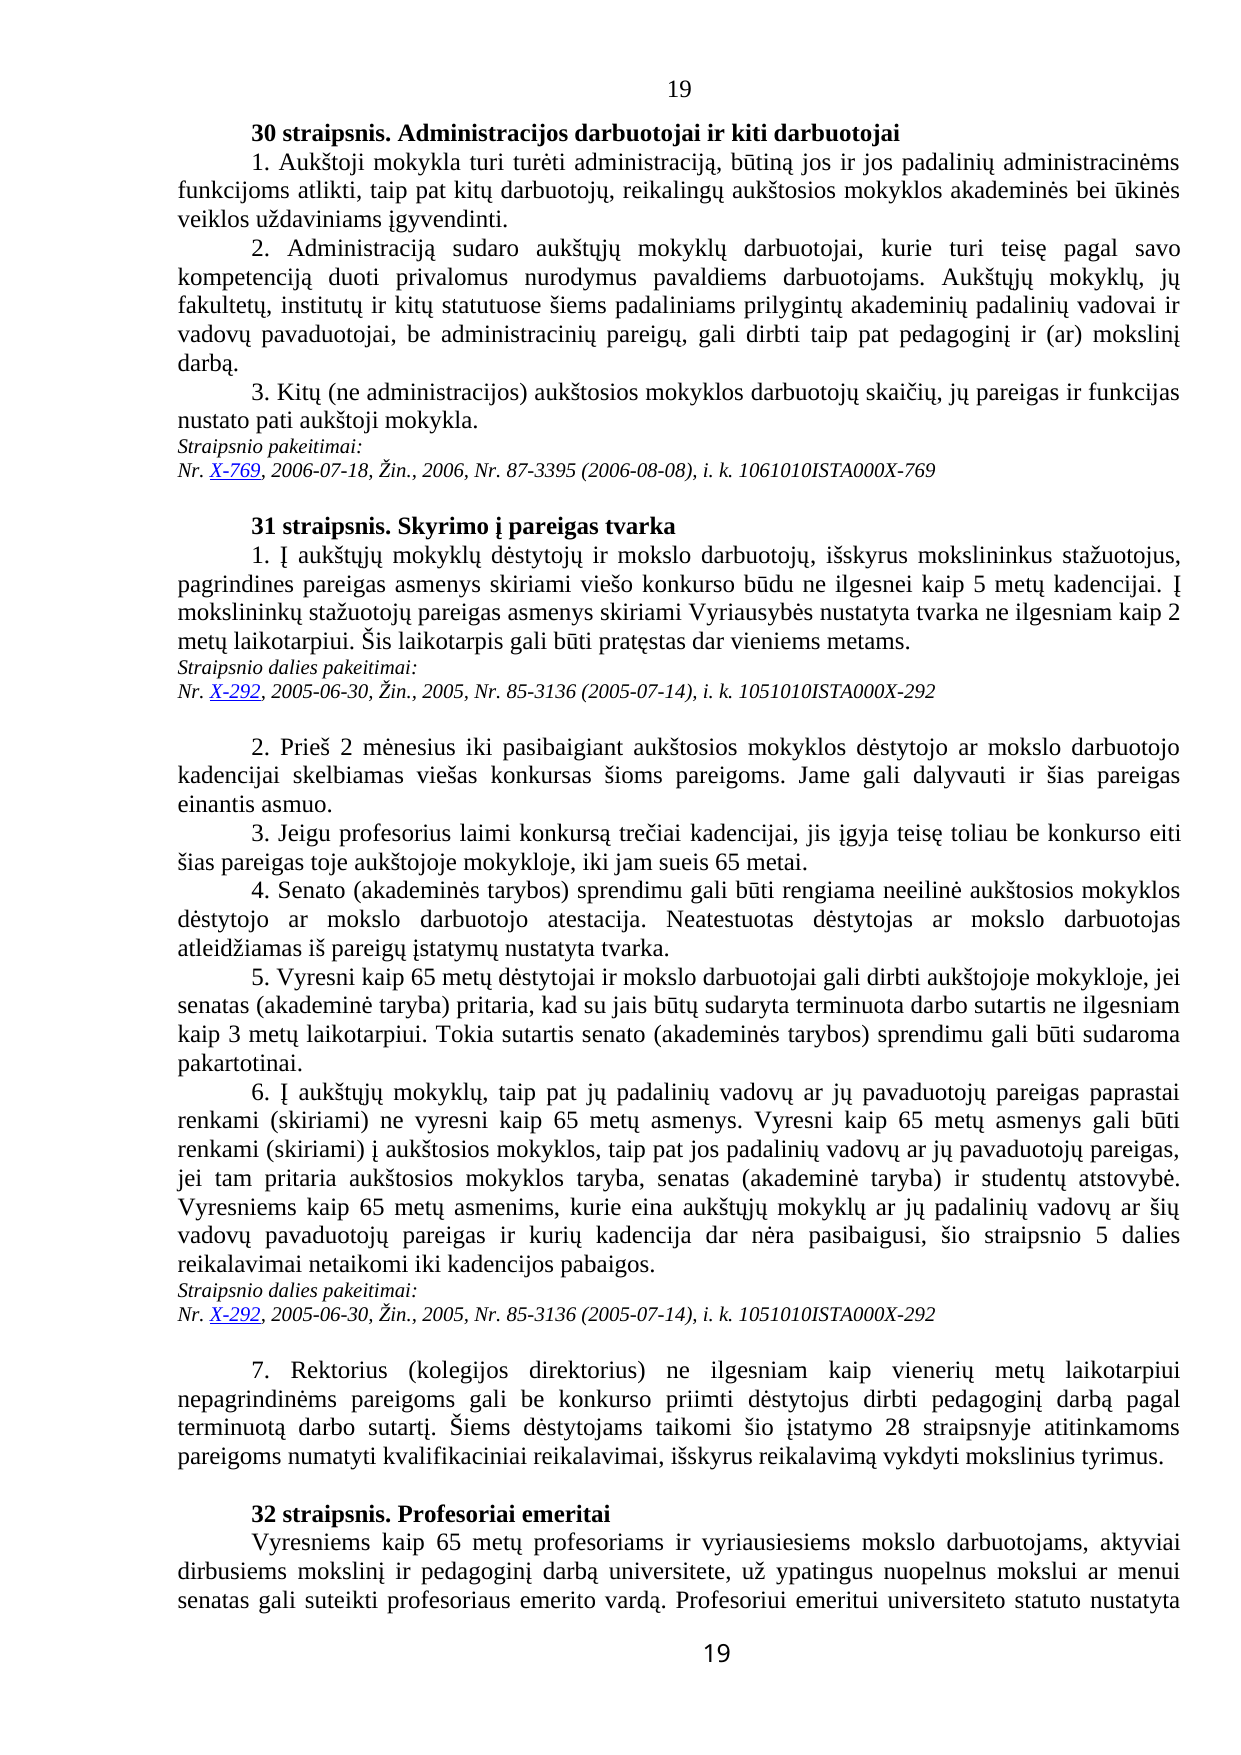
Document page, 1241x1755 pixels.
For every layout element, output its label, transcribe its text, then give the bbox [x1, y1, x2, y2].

text 1. Aukštoji mokykla turi turėti administraciją, būtiną jos ir jos padalinių administracinėms funkcijoms atlikti, taip pat kitų darbuotojų, reikalingų aukštosios mokyklos akademinės bei ūkinės veiklos uždaviniams įgyvendinti. [177, 147, 1181, 233]
text Straipsnio pakeitimai: [177, 434, 1181, 458]
text 7. Rektorius (kolegijos direktorius) ne ilgesniam kaip vienerių metų laikotarpiui nepagrindinėms pareigoms gali be konkurso priimti dėstytojus dirbti pedagoginį darbą pagal terminuotą darbo sutartį. Šiems dėstytojams taikomi šio įstatymo 28 straipsnyje atitinkamoms pareigoms numatyti kvalifikaciniai reikalavimai, išskyrus reikalavimą vykdyti mokslinius tyrimus. [177, 1355, 1181, 1470]
text 32 straipsnis. Profesoriai emeritai [177, 1499, 1181, 1527]
text 3. Kitų (ne administracijos) aukštosios mokyklos darbuotojų skaičių, jų pareigas ir funkcijas nustato pati aukštoji mokykla. [177, 377, 1181, 434]
text 31 straipsnis. Skyrimo į pareigas tvarka [177, 511, 1181, 540]
text Nr. X-292, 2005-06-30, Žin., 2005, Nr. 85-3136 (2005-07-14), i. k. 1051010ISTA000X-292 [177, 1302, 1181, 1326]
text 4. Senato (akademinės tarybos) sprendimu gali būti rengiama neeilinė aukštosios mokyklos dėstytojo ar mokslo darbuotojo atestacija. Neatestuotas dėstytojas ar mokslo darbuotojas atleidžiamas iš pareigų įstatymų nustatyta tvarka. [177, 876, 1181, 962]
text 2. Administraciją sudaro aukštųjų mokyklų darbuotojai, kurie turi teisę pagal savo kompetenciją duoti privalomus nurodymus pavaldiems darbuotojams. Aukštųjų mokyklų, jų fakultetų, institutų ir kitų statutuose šiems padaliniams prilygintų akademinių padalinių vadovai ir vadovų pavaduotojai, be administracinių pareigų, gali dirbti taip pat pedagoginį ir (ar) mokslinį darbą. [177, 233, 1181, 377]
text 30 straipsnis. Administracijos darbuotojai ir kiti darbuotojai [177, 118, 1181, 147]
text 3. Jeigu profesorius laimi konkursą trečiai kadencijai, jis įgyja teisę toliau be konkurso eiti šias pareigas toje aukštojoje mokykloje, iki jam sueis 65 metai. [177, 818, 1181, 876]
text 6. Į aukštųjų mokyklų, taip pat jų padalinių vadovų ar jų pavaduotojų pareigas paprastai renkami (skiriami) ne vyresni kaip 65 metų asmenys. Vyresni kaip 65 metų asmenys gali būti renkami (skiriami) į aukštosios mokyklos, taip pat jos padalinių vadovų ar jų pavaduotojų pareigas, jei tam pritaria aukštosios mokyklos taryba, senatas (akademinė taryba) ir studentų atstovybė. Vyresniems kaip 65 metų asmenims, kurie eina aukštųjų mokyklų ar jų padalinių vadovų ar šių vadovų pavaduotojų pareigas ir kurių kadencija dar nėra pasibaigusi, šio straipsnio 5 dalies reikalavimai netaikomi iki kadencijos pabaigos. [177, 1077, 1181, 1278]
text 1. Į aukštųjų mokyklų dėstytojų ir mokslo darbuotojų, išskyrus mokslininkus stažuotojus, pagrindines pareigas asmenys skiriami viešo konkurso būdu ne ilgesnei kaip 5 metų kadencijai. Į mokslininkų stažuotojų pareigas asmenys skiriami Vyriausybės nustatyta tvarka ne ilgesniam kaip 2 metų laikotarpiui. Šis laikotarpis gali būti pratęstas dar vieniems metams. [177, 540, 1181, 655]
text Straipsnio dalies pakeitimai: [177, 655, 1181, 679]
text Straipsnio dalies pakeitimai: [177, 1278, 1181, 1302]
text 5. Vyresni kaip 65 metų dėstytojai ir mokslo darbuotojai gali dirbti aukštojoje mokykloje, jei senatas (akademinė taryba) pritaria, kad su jais būtų sudaryta terminuota darbo sutartis ne ilgesniam kaip 3 metų laikotarpiui. Tokia sutartis senato (akademinės tarybos) sprendimu gali būti sudaroma pakartotinai. [177, 962, 1181, 1077]
text 2. Prieš 2 mėnesius iki pasibaigiant aukštosios mokyklos dėstytojo ar mokslo darbuotojo kadencijai skelbiamas viešas konkursas šioms pareigoms. Jame gali dalyvauti ir šias pareigas einantis asmuo. [177, 732, 1181, 818]
text Nr. X-769, 2006-07-18, Žin., 2006, Nr. 87-3395 (2006-08-08), i. k. 1061010ISTA000X-769 [177, 458, 1181, 482]
text Vyresniems kaip 65 metų profesoriams ir vyriausiesiems mokslo darbuotojams, aktyviai dirbusiems mokslinį ir pedagoginį darbą universitete, už ypatingus nuopelnus mokslui ar menui senatas gali suteikti profesoriaus emerito vardą. Profesoriui emeritui universiteto statuto nustatyta [177, 1527, 1181, 1614]
text Nr. X-292, 2005-06-30, Žin., 2005, Nr. 85-3136 (2005-07-14), i. k. 1051010ISTA000X-292 [177, 679, 1181, 703]
